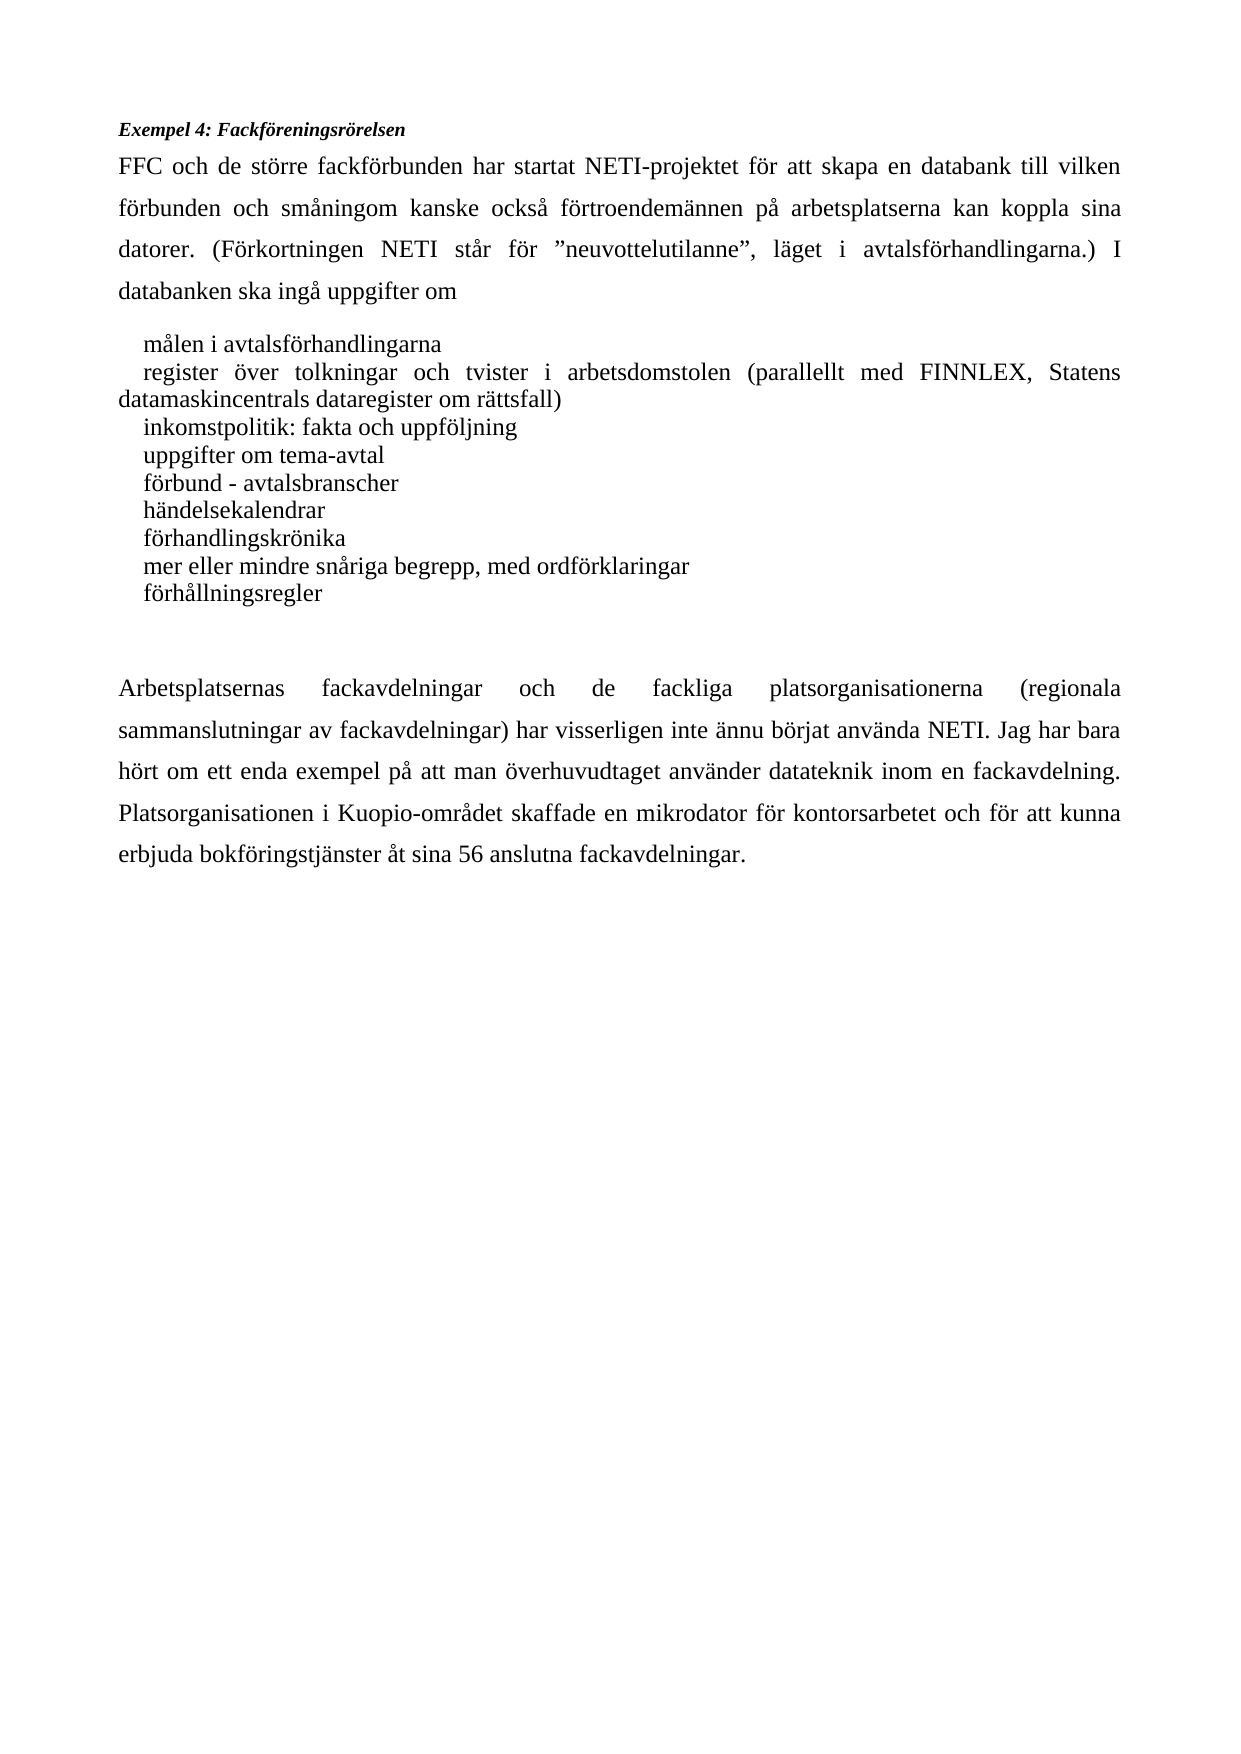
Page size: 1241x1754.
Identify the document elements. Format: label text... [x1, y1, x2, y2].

text inkomstpolitik: fakta och uppföljning [118, 413, 1122, 441]
text FFC och de större fackförbunden har startat NETI-projektet för att skapa en databank till vilken förbunden och småningom kanske också förtroendemännen på arbetsplatserna kan koppla sina datorer. (Förkortningen NETI står för ”neuvottelutilanne”, läget i avtalsförhandlingarna.) I databanken ska ingå uppgifter om [118, 152, 1122, 304]
text händelsekalendrar [118, 496, 1122, 524]
subtitle Exempel 4: Fackföreningsrörelsen [118, 118, 1122, 140]
text förbund - avtalsbranscher [118, 469, 1122, 496]
text förhållningsregler [118, 579, 1122, 607]
text målen i avtalsförhandlingarna [118, 330, 1122, 358]
text mer eller mindre snåriga begrepp, med ordförklaringar [118, 552, 1122, 579]
text Arbetsplatsernas fackavdelningar och de fackliga platsorganisationerna (regionala sammanslutningar av fackavdelningar) har visserligen inte ännu börjat använda NETI. Jag har bara hört om ett enda exempel på att man överhuvudtaget använder datateknik inom en fackavdelning. Platsorganisationen i Kuopio-området skaffade en mikrodator för kontorsarbetet och för att kunna erbjuda bokföringstjänster åt sina 56 anslutna fackavdelningar. [118, 674, 1122, 868]
text register över tolkningar och tvister i arbetsdomstolen (parallellt med FINNLEX, Statens datamaskincentrals dataregister om rättsfall) [118, 358, 1122, 413]
text förhandlingskrönika [118, 524, 1122, 552]
text uppgifter om tema-avtal [118, 441, 1122, 469]
